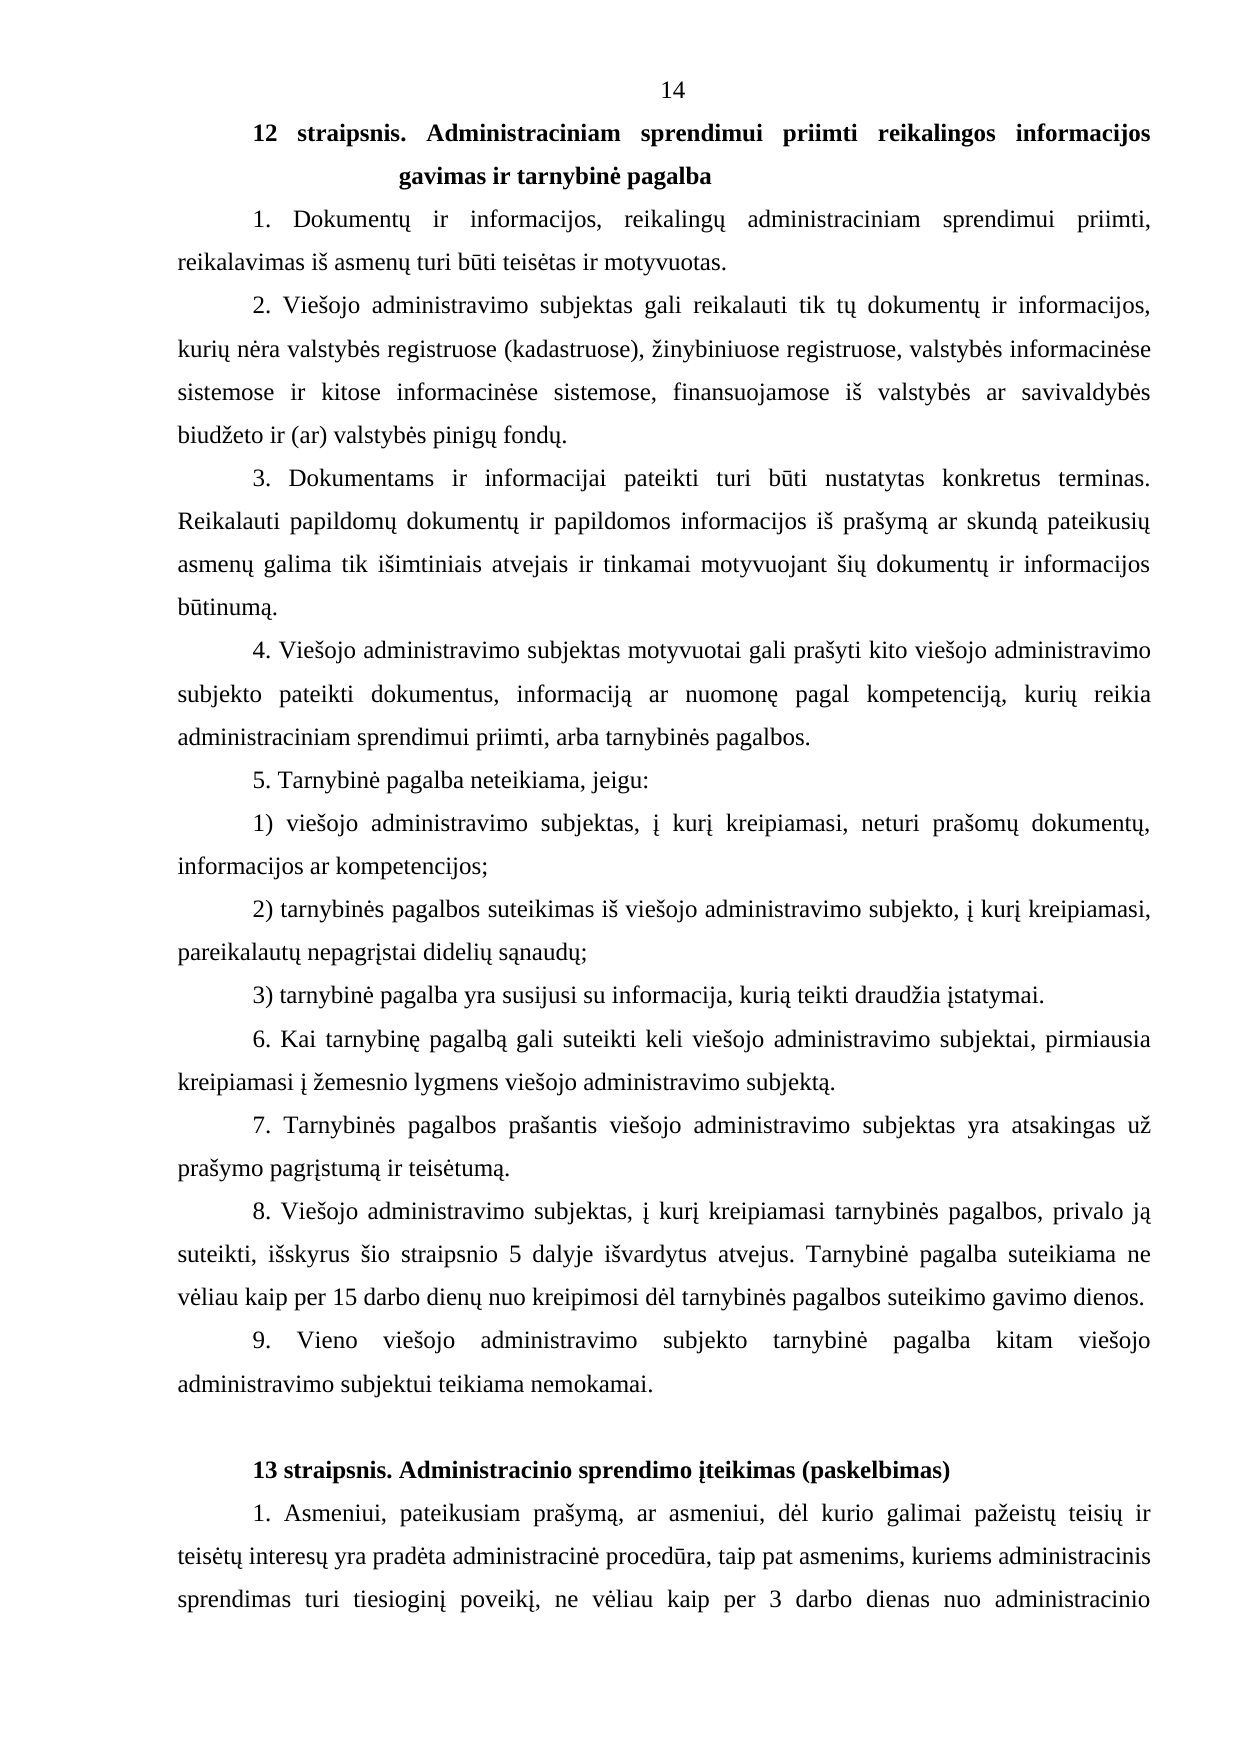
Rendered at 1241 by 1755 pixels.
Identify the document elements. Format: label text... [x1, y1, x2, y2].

text 9. Vieno viešojo administravimo subjekto tarnybinė pagalba kitam viešojo administravimo subjektui teikiama nemokamai. [177, 1326, 1152, 1397]
text 6. Kai tarnybinę pagalbą gali suteikti keli viešojo administravimo subjektai, pirmiausia kreipiamasi į žemesnio lygmens viešojo administravimo subjektą. [177, 1024, 1152, 1096]
text 4. Viešojo administravimo subjektas motyvuotai gali prašyti kito viešojo administravimo subjekto pateikti dokumentus, informaciją ar nuomonę pagal kompetenciją, kurių reikia administraciniam sprendimui priimti, arba tarnybinės pagalbos. [177, 636, 1152, 751]
text 2) tarnybinės pagalbos suteikimas iš viešojo administravimo subjekto, į kurį kreipiamasi, pareikalautų nepagrįstai didelių sąnaudų; [177, 894, 1152, 966]
text 3) tarnybinė pagalba yra susijusi su informacija, kurią teikti draudžia įstatymai. [177, 981, 1152, 1009]
text 1) viešojo administravimo subjektas, į kurį kreipiamasi, neturi prašomų dokumentų, informacijos ar kompetencijos; [177, 808, 1152, 880]
text 12 straipsnis. Administraciniam sprendimui priimti reikalingos informacijos gavimas ir tarnybinė pagalba [252, 118, 1152, 190]
text 3. Dokumentams ir informacijai pateikti turi būti nustatytas konkretus terminas. Reikalauti papildomų dokumentų ir papildomos informacijos iš prašymą ar skundą pateikusių asmenų galima tik išimtiniais atvejais ir tinkamai motyvuojant šių dokumentų ir informacijos būtinumą. [177, 463, 1152, 621]
text 7. Tarnybinės pagalbos prašantis viešojo administravimo subjektas yra atsakingas už prašymo pagrįstumą ir teisėtumą. [177, 1110, 1152, 1182]
text 1. Dokumentų ir informacijos, reikalingų administraciniam sprendimui priimti, reikalavimas iš asmenų turi būti teisėtas ir motyvuotas. [177, 204, 1152, 276]
text 1. Asmeniui, pateikusiam prašymą, ar asmeniui, dėl kurio galimai pažeistų teisių ir teisėtų interesų yra pradėta administracinė procedūra, taip pat asmenims, kuriems administracinis sprendimas turi tiesioginį poveikį, ne vėliau kaip per 3 darbo dienas nuo administracinio [177, 1498, 1152, 1613]
text 2. Viešojo administravimo subjektas gali reikalauti tik tų dokumentų ir informacijos, kurių nėra valstybės registruose (kadastruose), žinybiniuose registruose, valstybės informacinėse sistemose ir kitose informacinėse sistemose, finansuojamose iš valstybės ar savivaldybės biudžeto ir (ar) valstybės pinigų fondų. [177, 291, 1152, 449]
text 5. Tarnybinė pagalba neteikiama, jeigu: [177, 765, 1152, 794]
text 13 straipsnis. Administracinio sprendimo įteikimas (paskelbimas) [177, 1455, 1152, 1484]
text 8. Viešojo administravimo subjektas, į kurį kreipiamasi tarnybinės pagalbos, privalo ją suteikti, išskyrus šio straipsnio 5 dalyje išvardytus atvejus. Tarnybinė pagalba suteikiama ne vėliau kaip per 15 darbo dienų nuo kreipimosi dėl tarnybinės pagalbos suteikimo gavimo dienos. [177, 1196, 1152, 1311]
